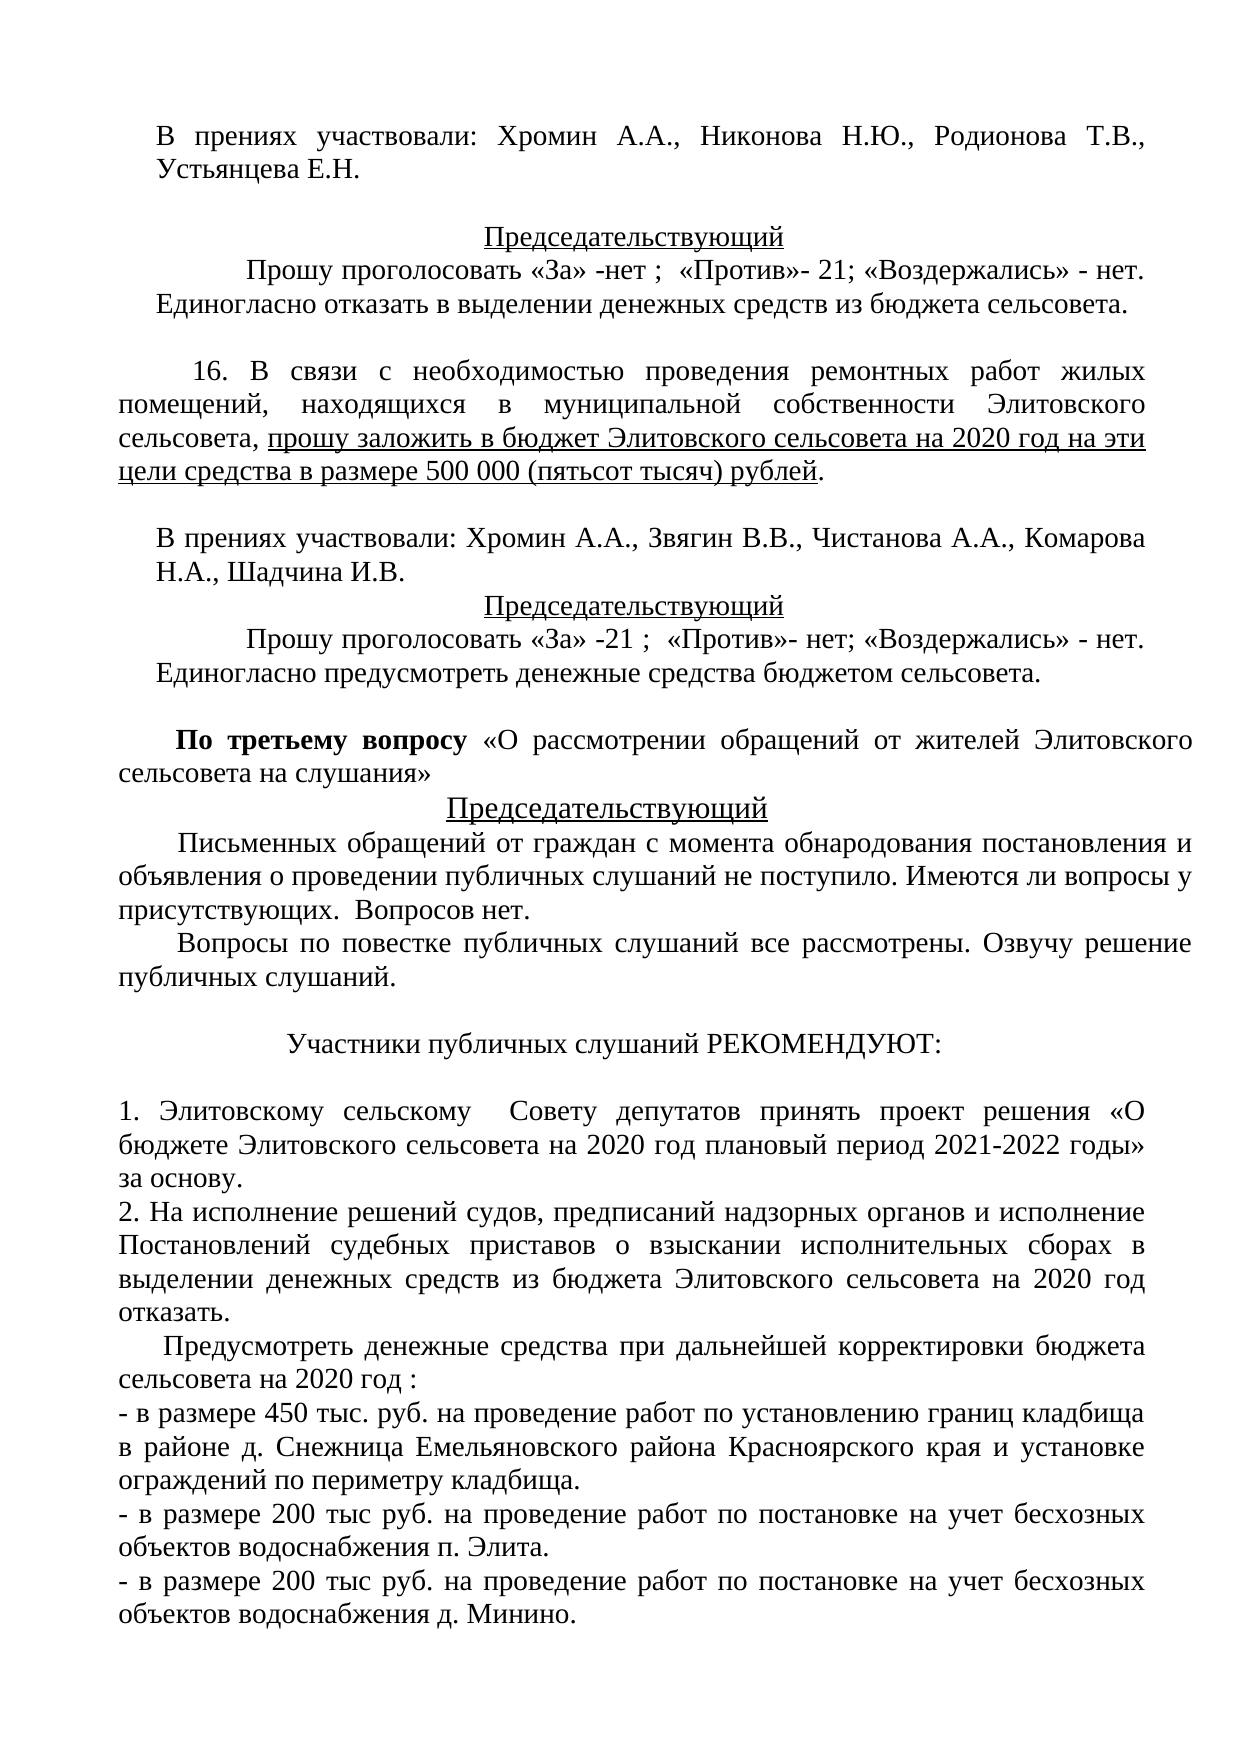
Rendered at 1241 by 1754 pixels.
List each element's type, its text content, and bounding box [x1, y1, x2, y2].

text В прениях участвовали: Хромин А.А., Никонова Н.Ю., Родионова Т.В., Устьянцева Е.Н. [156, 118, 1146, 185]
text - в размере 200 тыс руб. на проведение работ по постановке на учет бесхозных объектов водоснабжения п. Элита. [118, 1496, 1146, 1563]
text В прениях участвовали: Хромин А.А., Звягин В.В., Чистанова А.А., Комарова Н.А., Шадчина И.В. [156, 521, 1146, 588]
text Прошу проголосовать «За» -нет ; «Против»- 21; «Воздержались» - нет. Единогласно отказать в выделении денежных средств из бюджета сельсовета. [156, 252, 1146, 319]
text Письменных обращений от граждан с момента обнародования постановления и объявления о проведении публичных слушаний не поступило. Имеются ли вопросы у присутствующих. Вопросов нет. [118, 825, 1194, 926]
text Прошу проголосовать «За» -21 ; «Против»- нет; «Воздержались» - нет. Единогласно предусмотреть денежные средства бюджетом сельсовета. [156, 621, 1146, 688]
text 2. На исполнение решений судов, предписаний надзорных органов и исполнение Постановлений судебных приставов о взыскании исполнительных сборах в выделении денежных средств из бюджета Элитовского сельсовета на 2020 год отказать. [118, 1194, 1146, 1328]
text 1. Элитовскому сельскому Совету депутатов принять проект решения «О бюджете Элитовского сельсовета на 2020 год плановый период 2021-2022 годы» за основу. [118, 1093, 1146, 1194]
text 16. В связи с необходимостью проведения ремонтных работ жилых помещений, находящихся в муниципальной собственности Элитовского сельсовета, прошу заложить в бюджет Элитовского сельсовета на 2020 год на эти цели средства в размере 500 000 (пятьсот тысяч) рублей. [118, 353, 1146, 487]
text - в размере 200 тыс руб. на проведение работ по постановке на учет бесхозных объектов водоснабжения д. Минино. [118, 1563, 1146, 1630]
text Председательствующий [118, 789, 1146, 825]
text - в размере 450 тыс. руб. на проведение работ по установлению границ кладбища в районе д. Снежница Емельяновского района Красноярского края и установке ограждений по периметру кладбища. [118, 1395, 1146, 1496]
text Председательствующий [156, 219, 1146, 252]
text По третьему вопросу «О рассмотрении обращений от жителей Элитовского сельсовета на слушания» [118, 722, 1194, 789]
text Председательствующий [156, 588, 1146, 621]
text Вопросы по повестке публичных слушаний все рассмотрены. Озвучу решение публичных слушаний. [118, 926, 1194, 993]
text Участники публичных слушаний РЕКОМЕНДУЮТ: [118, 1026, 1146, 1060]
text Предусмотреть денежные средства при дальнейшей корректировки бюджета сельсовета на 2020 год : [118, 1328, 1146, 1395]
